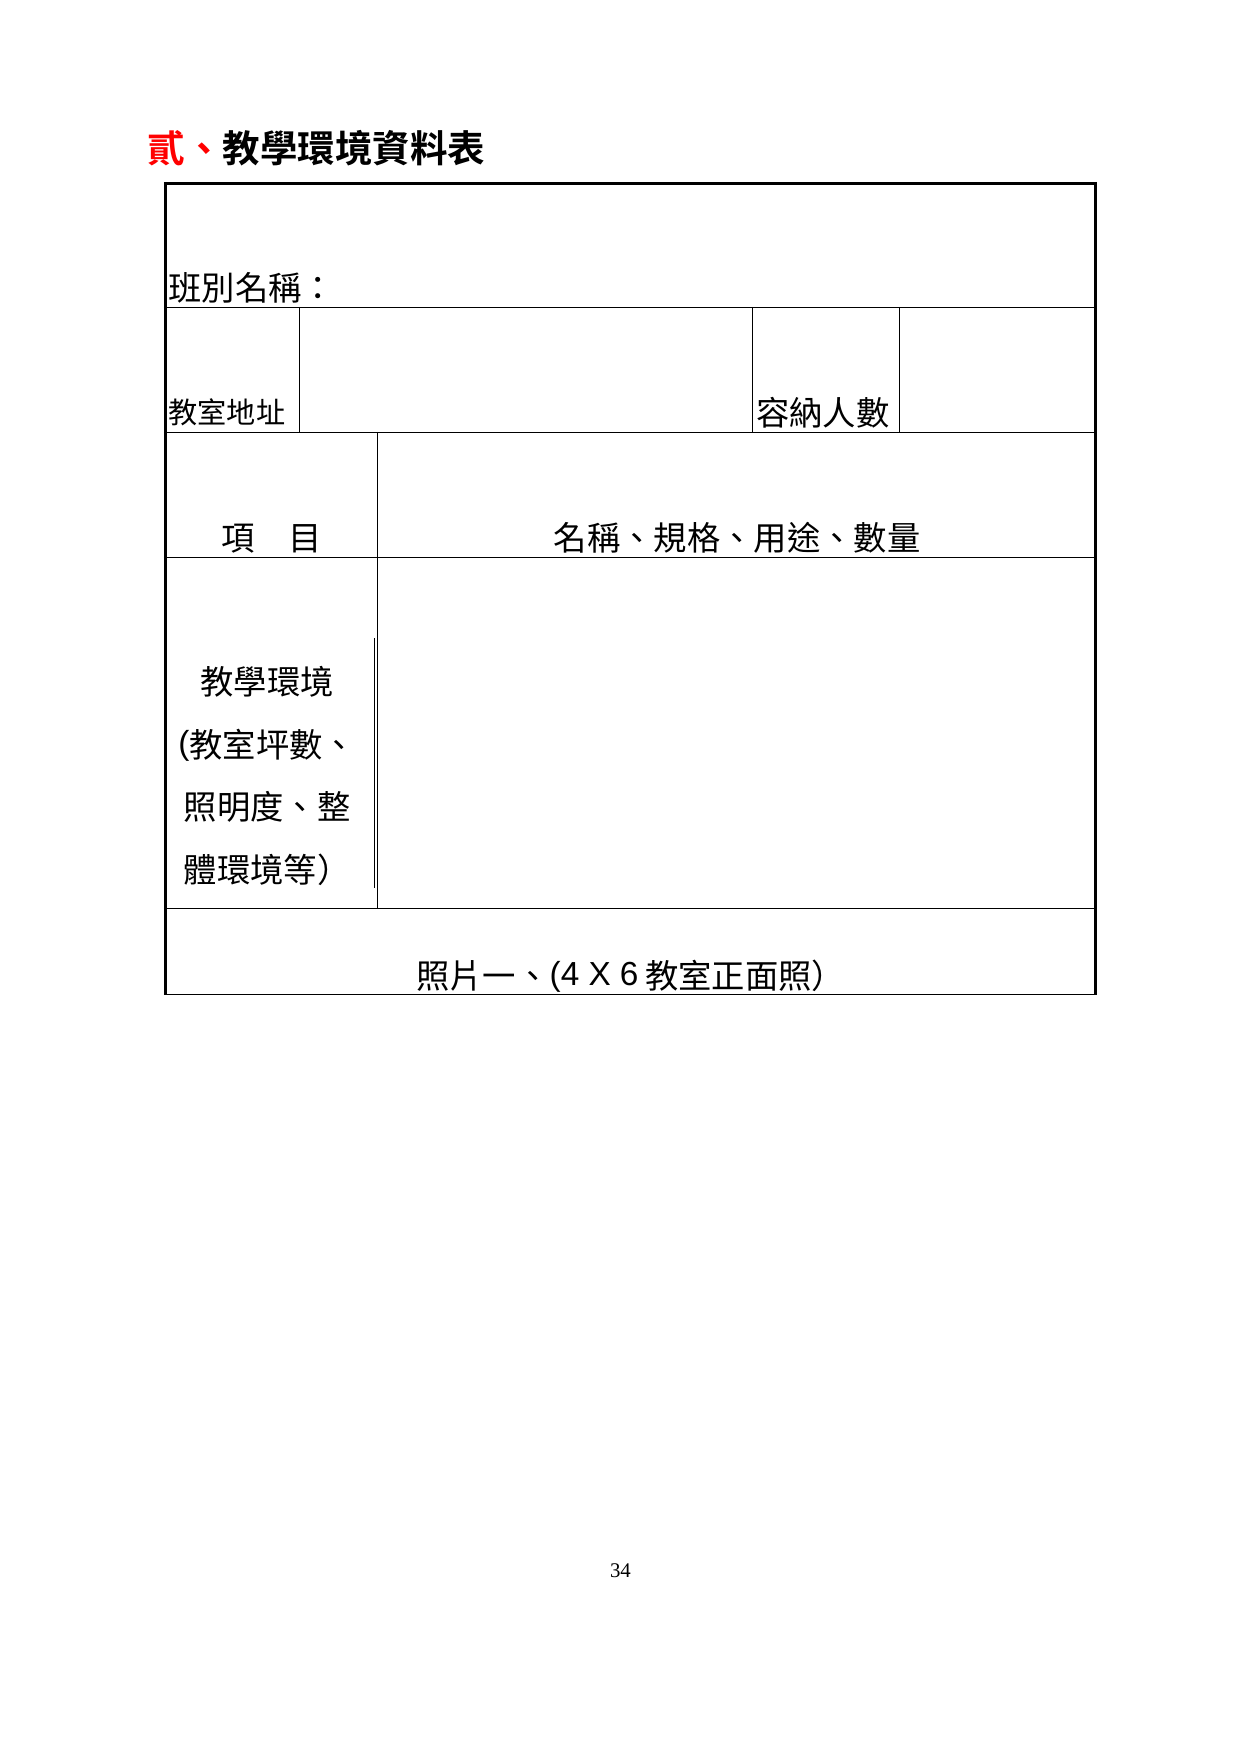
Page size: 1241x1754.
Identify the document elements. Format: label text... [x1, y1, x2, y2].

table_cell 照片一、(4 X 6教室正面照） [167, 909, 1094, 994]
table_cell 教學環境 (教室坪數、照明度、整體環境等） [167, 558, 377, 907]
table_cell 名稱、規格、用途、數量 [378, 433, 1094, 557]
table_cell 項 目 [167, 433, 377, 557]
table_cell [300, 308, 752, 432]
table_cell 容納人數 [753, 308, 899, 432]
table_cell [378, 558, 1094, 907]
table_cell 教室地址 [167, 308, 299, 432]
text 貳、教學環境資料表 [148, 119, 1092, 174]
table_cell [900, 308, 1094, 432]
table_header 班別名稱： [167, 185, 1094, 307]
